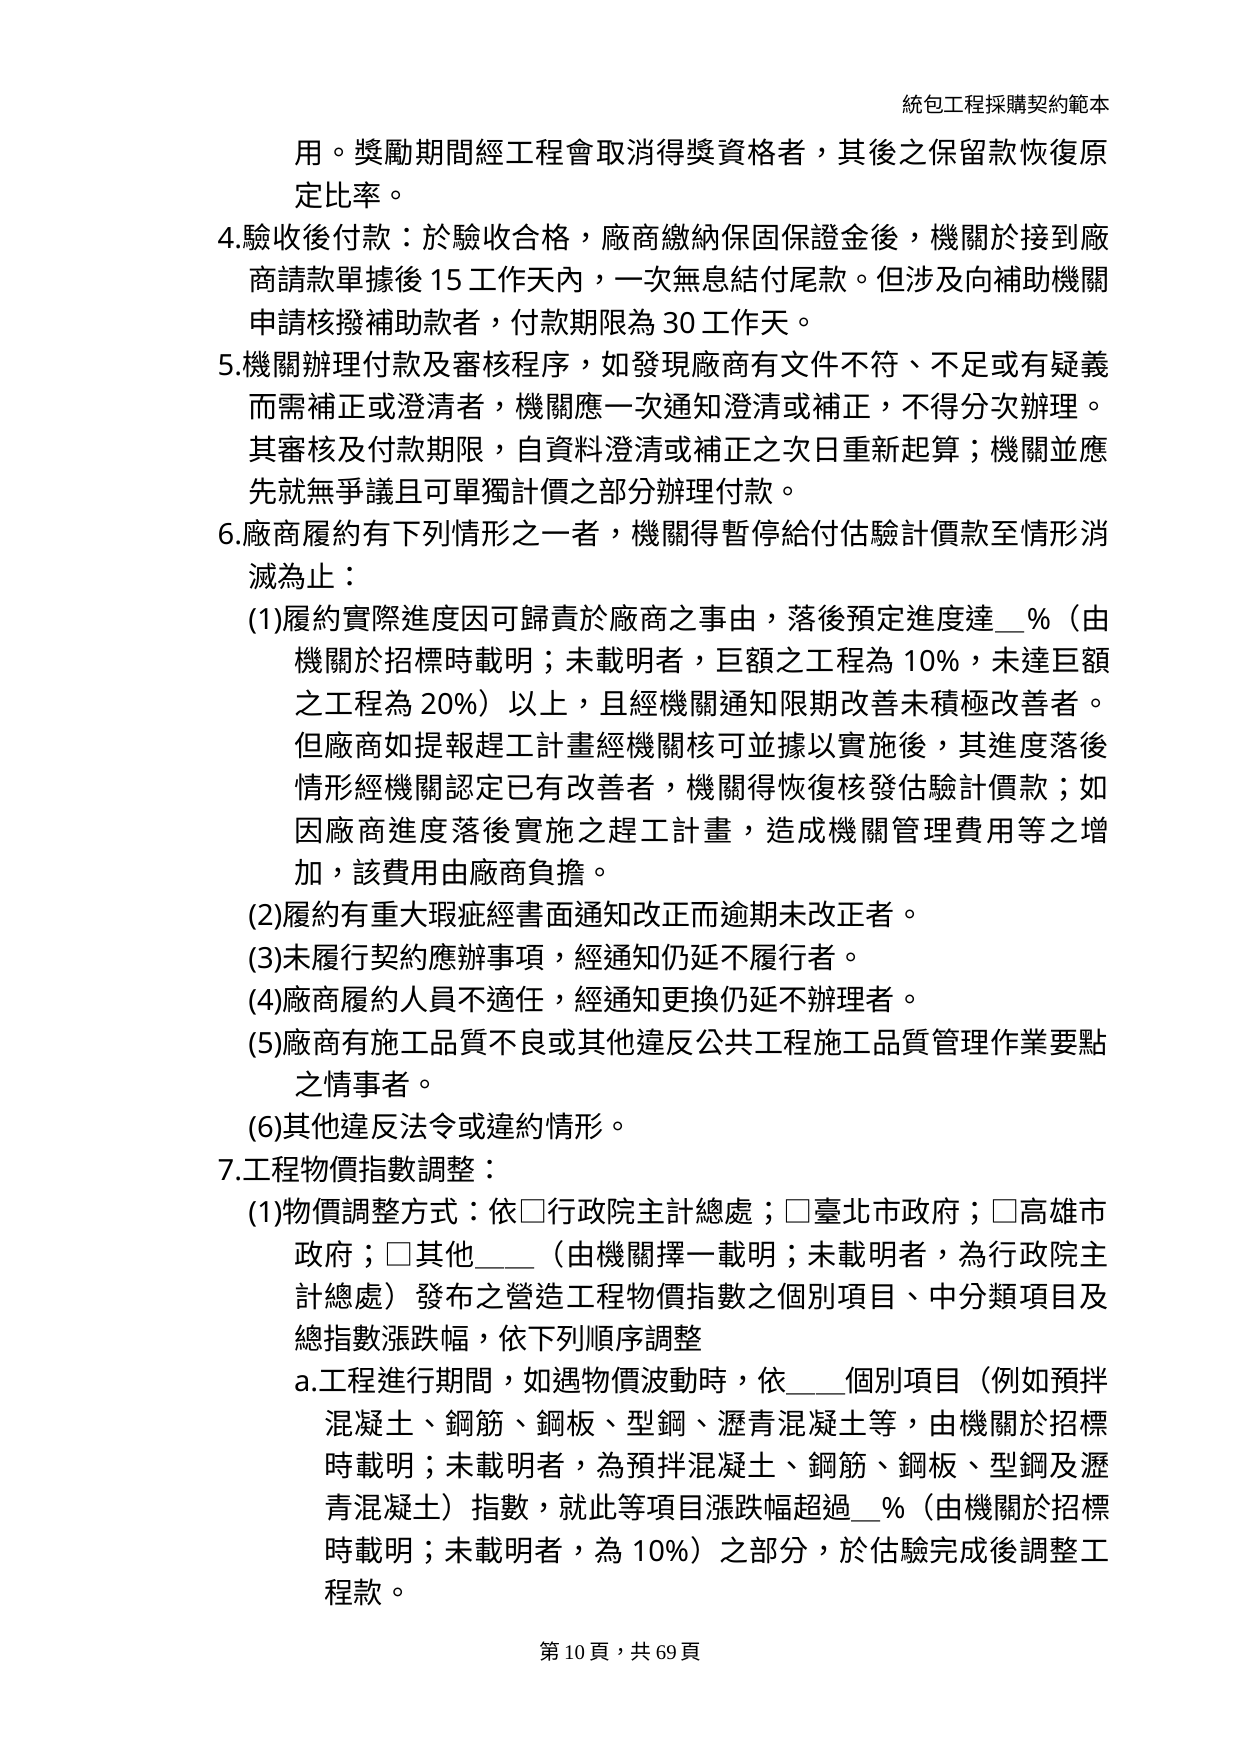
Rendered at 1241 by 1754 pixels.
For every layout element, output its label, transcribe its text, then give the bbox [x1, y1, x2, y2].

text (4)廠商履約人員不適任，經通知更換仍延不辦理者。 [248, 977, 1110, 1019]
text (6)其他違反法令或違約情形。 [248, 1104, 1110, 1146]
text (5)廠商有施工品質不良或其他違反公共工程施工品質管理作業要點之情事者。 [248, 1019, 1110, 1104]
text (1)物價調整方式：依□行政院主計總處；□臺北市政府；□高雄市政府；□其他＿＿（由機關擇一載明；未載明者，為行政院主計總處）發布之營造工程物價指數之個別項目、中分類項目及總指數漲跌幅，依下列順序調整 [248, 1189, 1110, 1358]
text a.工程進行期間，如遇物價波動時，依＿＿個別項目（例如預拌混凝土、鋼筋、鋼板、型鋼、瀝青混凝土等，由機關於招標時載明；未載明者，為預拌混凝土、鋼筋、鋼板、型鋼及瀝青混凝土）指數，就此等項目漲跌幅超過＿%（由機關於招標時載明；未載明者，為10%）之部分，於估驗完成後調整工程款。 [294, 1358, 1110, 1612]
text 用。獎勵期間經工程會取消得獎資格者，其後之保留款恢復原定比率。 [248, 130, 1110, 214]
text (1)履約實際進度因可歸責於廠商之事由，落後預定進度達＿%（由機關於招標時載明；未載明者，巨額之工程為10%，未達巨額之工程為20%）以上，且經機關通知限期改善未積極改善者。但廠商如提報趕工計畫經機關核可並據以實施後，其進度落後情形經機關認定已有改善者，機關得恢復核發估驗計價款；如因廠商進度落後實施之趕工計畫，造成機關管理費用等之增加，該費用由廠商負擔。 [248, 596, 1110, 892]
text 7.工程物價指數調整： [217, 1146, 1110, 1189]
text (2)履約有重大瑕疵經書面通知改正而逾期未改正者。 [248, 892, 1110, 934]
text 5.機關辦理付款及審核程序，如發現廠商有文件不符、不足或有疑義而需補正或澄清者，機關應一次通知澄清或補正，不得分次辦理。其審核及付款期限，自資料澄清或補正之次日重新起算；機關並應先就無爭議且可單獨計價之部分辦理付款。 [217, 342, 1110, 511]
text 4.驗收後付款：於驗收合格，廠商繳納保固保證金後，機關於接到廠商請款單據後15工作天內，一次無息結付尾款。但涉及向補助機關申請核撥補助款者，付款期限為30工作天。 [217, 214, 1110, 342]
text (3)未履行契約應辦事項，經通知仍延不履行者。 [248, 934, 1110, 977]
text 6.廠商履約有下列情形之一者，機關得暫停給付估驗計價款至情形消滅為止： [217, 511, 1110, 596]
